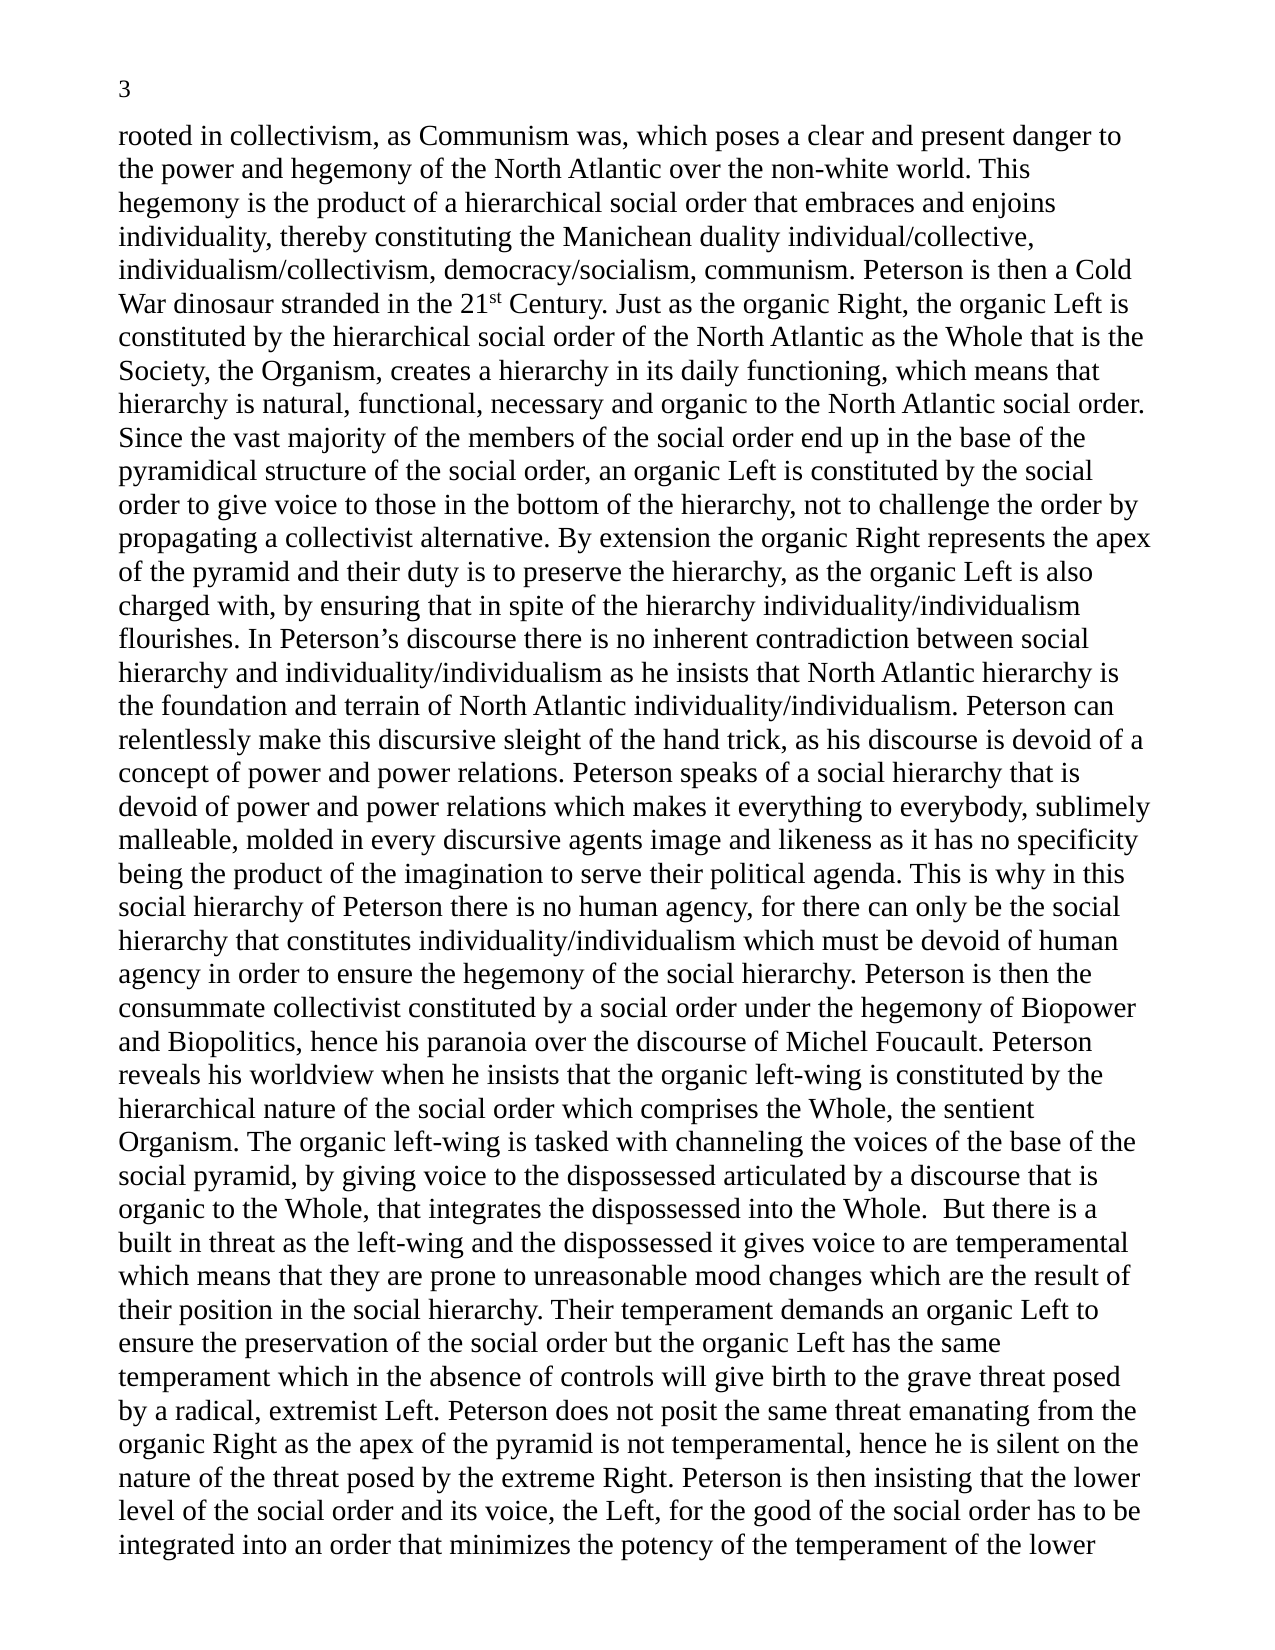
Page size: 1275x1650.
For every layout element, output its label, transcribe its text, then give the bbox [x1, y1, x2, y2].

text rooted in collectivism, as Communism was, which poses a clear and present danger to the power and hegemony of the North Atlantic over the non-white world. This hegemony is the product of a hierarchical social order that embraces and enjoins individuality, thereby constituting the Manichean duality individual/collective, individualism/collectivism, democracy/socialism, communism. Peterson is then a Cold War dinosaur stranded in the 21st Century. Just as the organic Right, the organic Left is constituted by the hierarchical social order of the North Atlantic as the Whole that is the Society, the Organism, creates a hierarchy in its daily functioning, which means that hierarchy is natural, functional, necessary and organic to the North Atlantic social order. Since the vast majority of the members of the social order end up in the base of the pyramidical structure of the social order, an organic Left is constituted by the social order to give voice to those in the bottom of the hierarchy, not to challenge the order by propagating a collectivist alternative. By extension the organic Right represents the apex of the pyramid and their duty is to preserve the hierarchy, as the organic Left is also charged with, by ensuring that in spite of the hierarchy individuality/individualism flourishes. In Peterson’s discourse there is no inherent contradiction between social hierarchy and individuality/individualism as he insists that North Atlantic hierarchy is the foundation and terrain of North Atlantic individuality/individualism. Peterson can relentlessly make this discursive sleight of the hand trick, as his discourse is devoid of a concept of power and power relations. Peterson speaks of a social hierarchy that is devoid of power and power relations which makes it everything to everybody, sublimely malleable, molded in every discursive agents image and likeness as it has no specificity being the product of the imagination to serve their political agenda. This is why in this social hierarchy of Peterson there is no human agency, for there can only be the social hierarchy that constitutes individuality/individualism which must be devoid of human agency in order to ensure the hegemony of the social hierarchy. Peterson is then the consummate collectivist constituted by a social order under the hegemony of Biopower and Biopolitics, hence his paranoia over the discourse of Michel Foucault. Peterson reveals his worldview when he insists that the organic left-wing is constituted by the hierarchical nature of the social order which comprises the Whole, the sentient Organism. The organic left-wing is tasked with channeling the voices of the base of the social pyramid, by giving voice to the dispossessed articulated by a discourse that is organic to the Whole, that integrates the dispossessed into the Whole. But there is a built in threat as the left-wing and the dispossessed it gives voice to are temperamental which means that they are prone to unreasonable mood changes which are the result of their position in the social hierarchy. Their temperament demands an organic Left to ensure the preservation of the social order but the organic Left has the same temperament which in the absence of controls will give birth to the grave threat posed by a radical, extremist Left. Peterson does not posit the same threat emanating from the organic Right as the apex of the pyramid is not temperamental, hence he is silent on the nature of the threat posed by the extreme Right. Peterson is then insisting that the lower level of the social order and its voice, the Left, for the good of the social order has to be integrated into an order that minimizes the potency of the temperament of the lower [118, 118, 1157, 1560]
